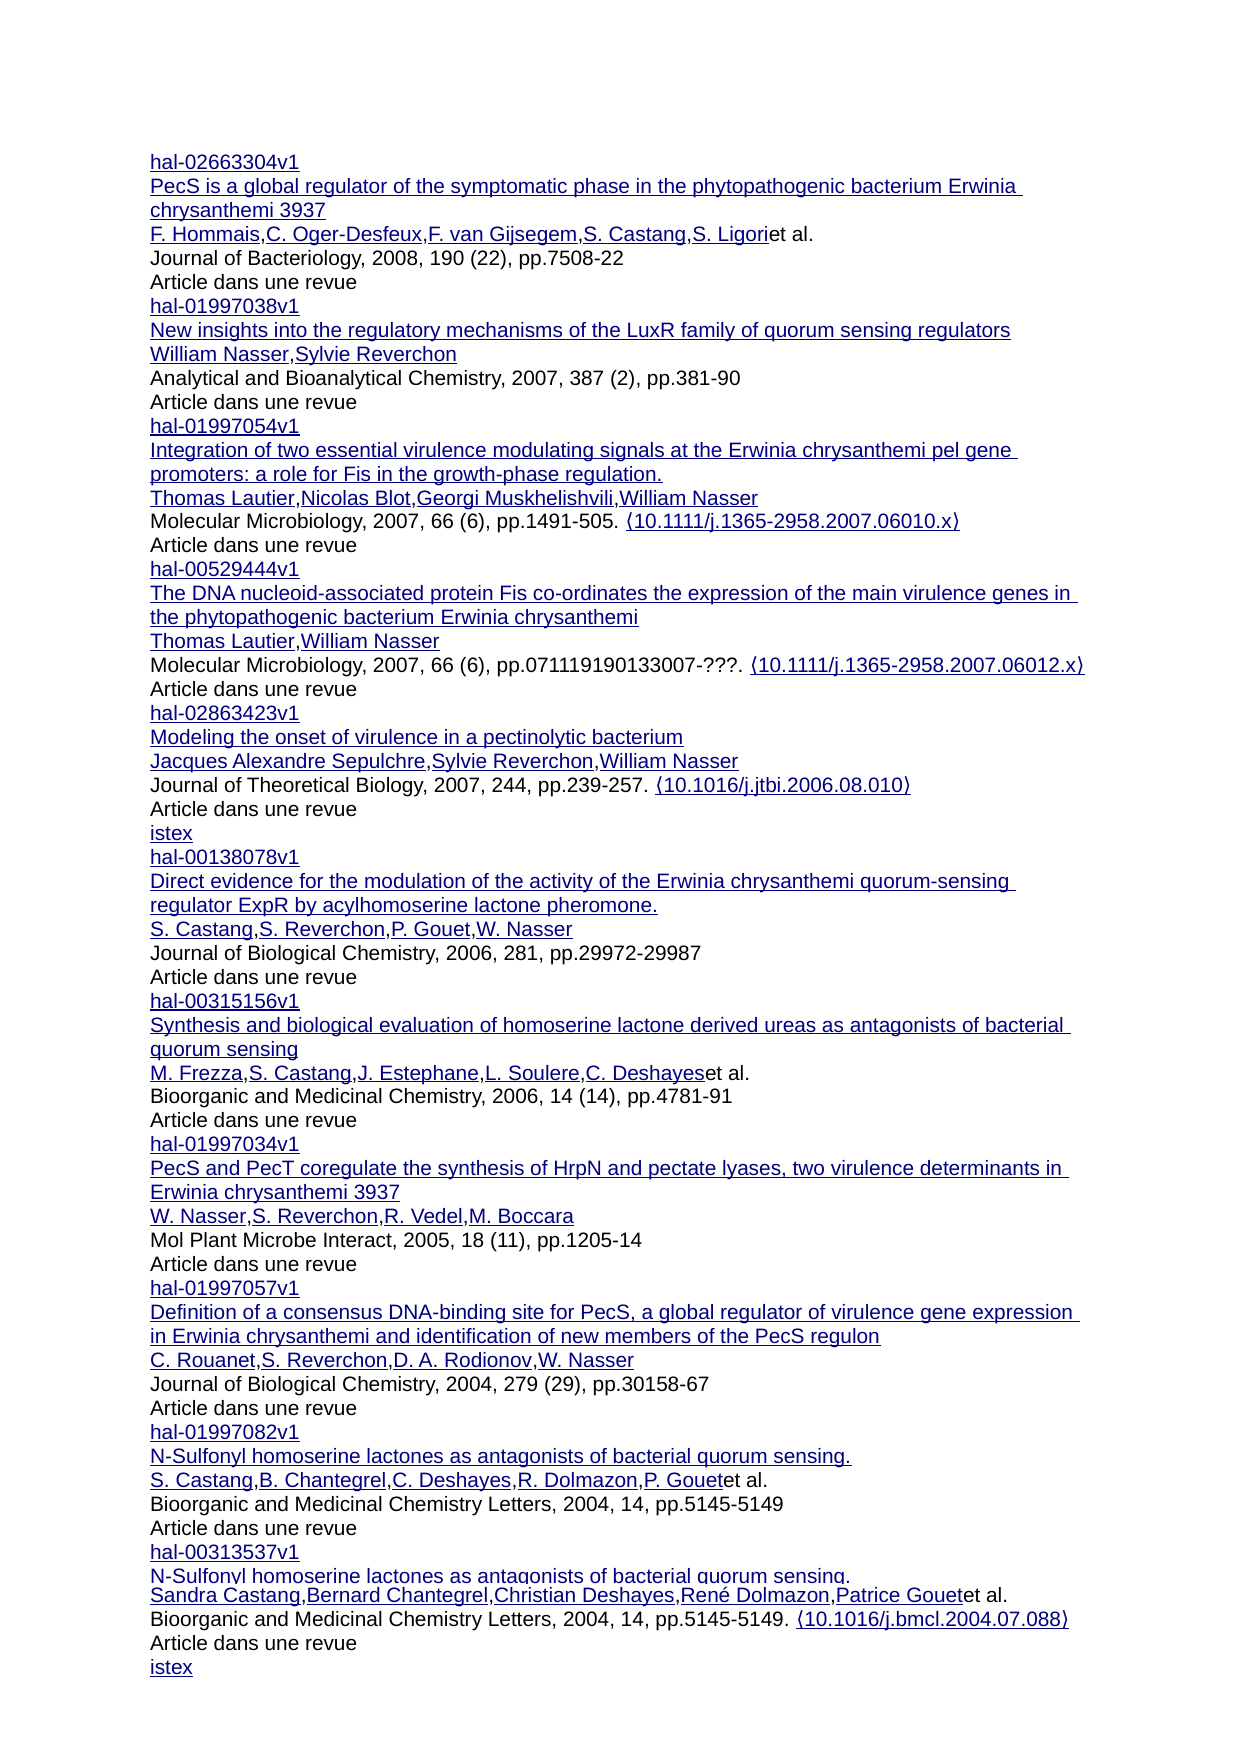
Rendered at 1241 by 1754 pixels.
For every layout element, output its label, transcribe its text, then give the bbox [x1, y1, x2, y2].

table_cell N-Sulfonyl homoserine lactones as antagonists of bacterial quorum sensing. Sandra Castang,Bernard Chantegrel,Christian Deshayes,René Dolmazon,Patrice Gouetet al. Bioorganic and Medicinal Chemistry Letters, 2004, 14, pp.5145-5149. ⟨10.1016/j.bmcl.2004.07.088⟩ Article dans une revue istex [150, 1564, 1090, 1679]
table_cell N-Sulfonyl homoserine lactones as antagonists of bacterial quorum sensing. S. Castang,B. Chantegrel,C. Deshayes,R. Dolmazon,P. Gouetet al. Bioorganic and Medicinal Chemistry Letters, 2004, 14, pp.5145-5149 Article dans une revue hal-00313537v1 [150, 1444, 1090, 1563]
table_cell Direct evidence for the modulation of the activity of the Erwinia chrysanthemi quorum-sensing regulator ExpR by acylhomoserine lactone pheromone. S. Castang,S. Reverchon,P. Gouet,W. Nasser Journal of Biological Chemistry, 2006, 281, pp.29972-29987 Article dans une revue hal-00315156v1 [150, 869, 1090, 1012]
table_cell PecS is a global regulator of the symptomatic phase in the phytopathogenic bacterium Erwinia chrysanthemi 3937 F. Hommais,C. Oger-Desfeux,F. van Gijsegem,S. Castang,S. Ligoriet al. Journal of Bacteriology, 2008, 190 (22), pp.7508-22 Article dans une revue hal-01997038v1 [150, 174, 1090, 318]
table_cell Modeling the onset of virulence in a pectinolytic bacterium Jacques Alexandre Sepulchre,Sylvie Reverchon,William Nasser Journal of Theoretical Biology, 2007, 244, pp.239-257. ⟨10.1016/j.jtbi.2006.08.010⟩ Article dans une revue istex hal-00138078v1 [150, 725, 1090, 869]
table_cell Synthesis and biological evaluation of homoserine lactone derived ureas as antagonists of bacterial quorum sensing M. Frezza,S. Castang,J. Estephane,L. Soulere,C. Deshayeset al. Bioorganic and Medicinal Chemistry, 2006, 14 (14), pp.4781-91 Article dans une revue hal-01997034v1 [150, 1013, 1090, 1156]
table_cell PecS and PecT coregulate the synthesis of HrpN and pectate lyases, two virulence determinants in Erwinia chrysanthemi 3937 W. Nasser,S. Reverchon,R. Vedel,M. Boccara Mol Plant Microbe Interact, 2005, 18 (11), pp.1205-14 Article dans une revue hal-01997057v1 [150, 1156, 1090, 1300]
table_cell New insights into the regulatory mechanisms of the LuxR family of quorum sensing regulators William Nasser,Sylvie Reverchon Analytical and Bioanalytical Chemistry, 2007, 387 (2), pp.381-90 Article dans une revue hal-01997054v1 [150, 318, 1090, 437]
table_cell hal-02663304v1 [150, 150, 1090, 174]
table_cell The DNA nucleoid-associated protein Fis co-ordinates the expression of the main virulence genes in the phytopathogenic bacterium Erwinia chrysanthemi Thomas Lautier,William Nasser Molecular Microbiology, 2007, 66 (6), pp.071119190133007-???. ⟨10.1111/j.1365-2958.2007.06012.x⟩ Article dans une revue hal-02863423v1 [150, 581, 1090, 725]
table_cell Integration of two essential virulence modulating signals at the Erwinia chrysanthemi pel gene promoters: a role for Fis in the growth-phase regulation. Thomas Lautier,Nicolas Blot,Georgi Muskhelishvili,William Nasser Molecular Microbiology, 2007, 66 (6), pp.1491-505. ⟨10.1111/j.1365-2958.2007.06010.x⟩ Article dans une revue hal-00529444v1 [150, 438, 1090, 581]
table_cell Definition of a consensus DNA-binding site for PecS, a global regulator of virulence gene expression in Erwinia chrysanthemi and identification of new members of the PecS regulon C. Rouanet,S. Reverchon,D. A. Rodionov,W. Nasser Journal of Biological Chemistry, 2004, 279 (29), pp.30158-67 Article dans une revue hal-01997082v1 [150, 1300, 1090, 1444]
